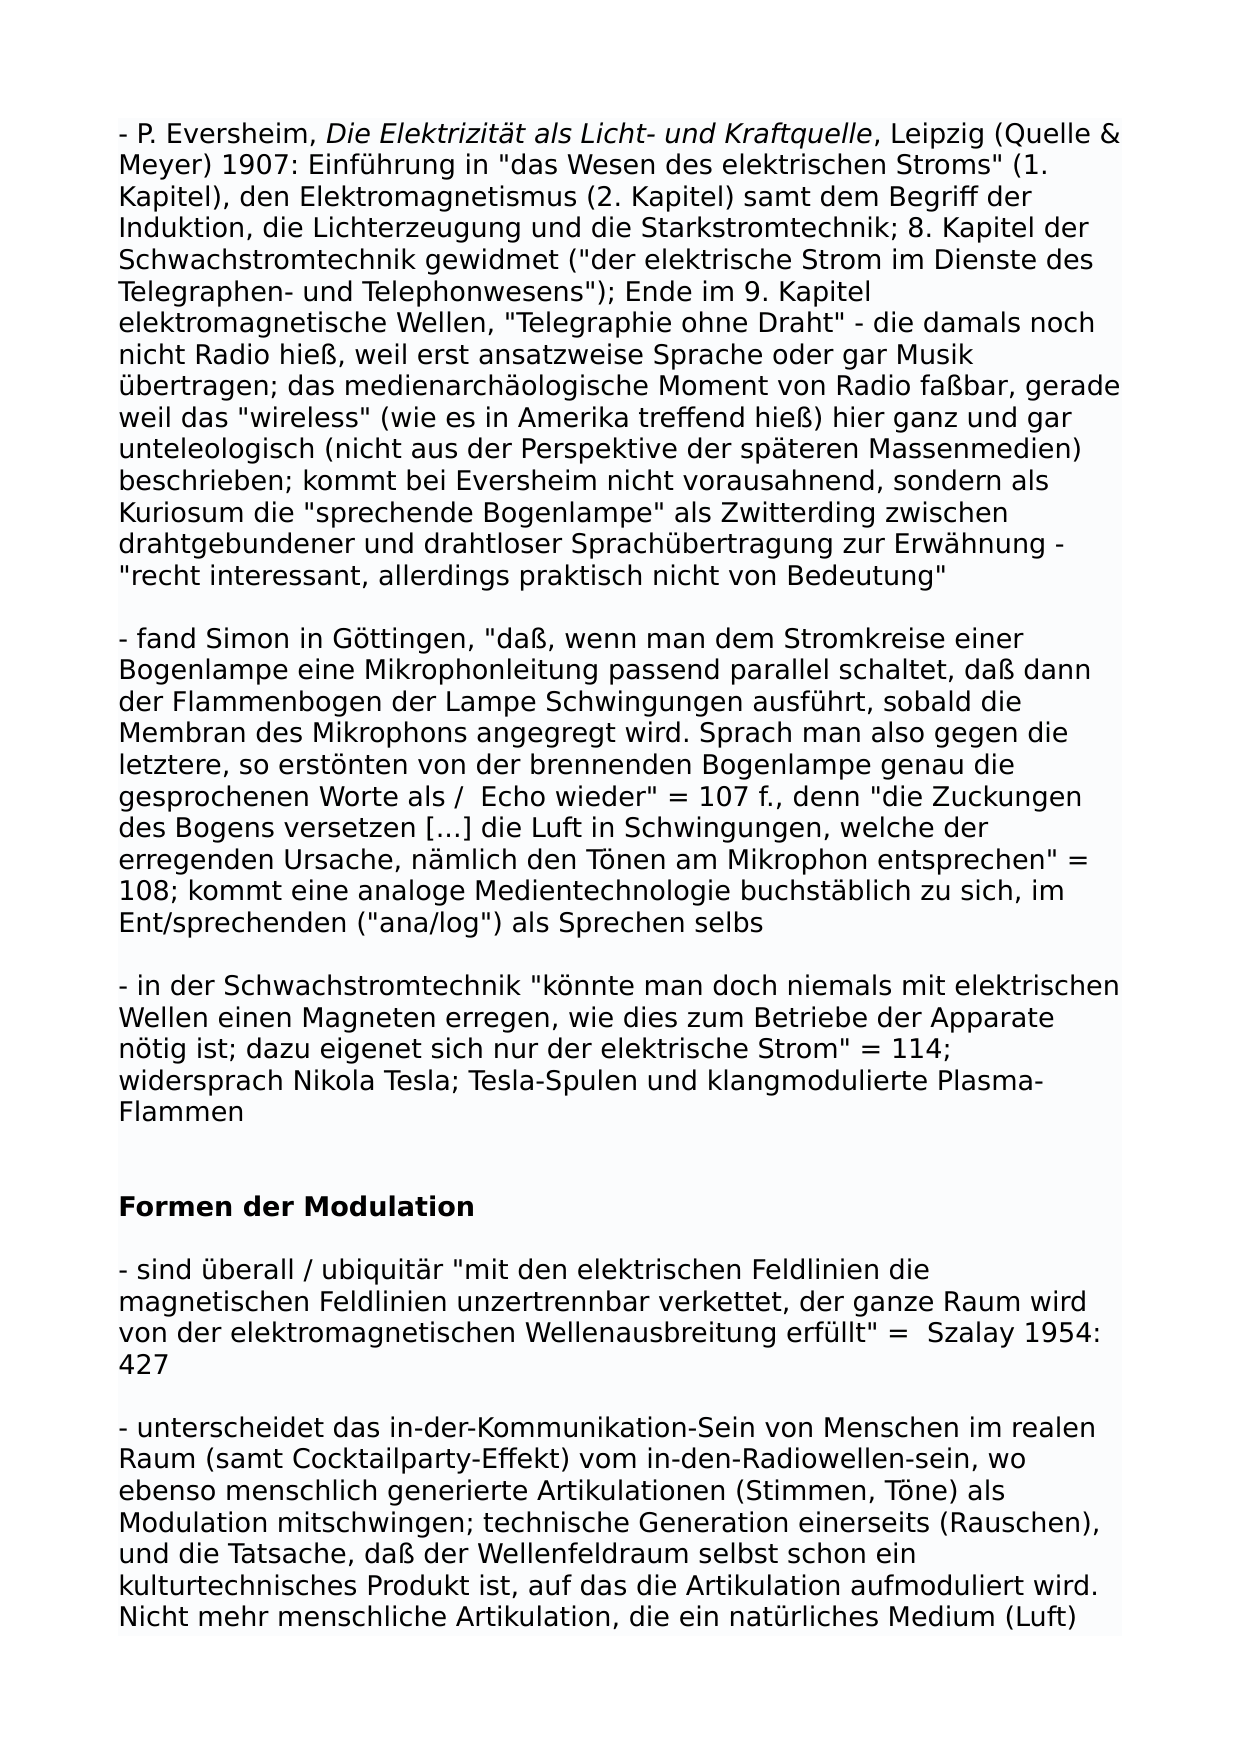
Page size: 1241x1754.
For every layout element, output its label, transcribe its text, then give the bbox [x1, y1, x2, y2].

text - P. Eversheim, Die Elektrizität als Licht- und Kraftquelle, Leipzig (Quelle & Meyer) 1907: Einführung in "das Wesen des elektrischen Stroms" (1. Kapitel), den Elektromagnetismus (2. Kapitel) samt dem Begriff der Induktion, die Lichterzeugung und die Starkstromtechnik; 8. Kapitel der Schwachstromtechnik gewidmet ("der elektrische Strom im Dienste des Telegraphen- und Telephonwesens"); Ende im 9. Kapitel elektromagnetische Wellen, "Telegraphie ohne Draht" - die damals noch nicht Radio hieß, weil erst ansatzweise Sprache oder gar Musik übertragen; das medienarchäologische Moment von Radio faßbar, gerade weil das "wireless" (wie es in Amerika treffend hieß) hier ganz und gar unteleologisch (nicht aus der Perspektive der späteren Massenmedien) beschrieben; kommt bei Eversheim nicht vorausahnend, sondern als Kuriosum die "sprechende Bogenlampe" als Zwitterding zwischen drahtgebundener und drahtloser Sprachübertragung zur Erwähnung - "recht interessant, allerdings praktisch nicht von Bedeutung" [118, 118, 1122, 592]
text - fand Simon in Göttingen, "daß, wenn man dem Stromkreise einer Bogenlampe eine Mikrophonleitung passend parallel schaltet, daß dann der Flammenbogen der Lampe Schwingungen ausführt, sobald die Membran des Mikrophons angegregt wird. Sprach man also gegen die letztere, so erstönten von der brennenden Bogenlampe genau die gesprochenen Worte als / Echo wieder" = 107 f., denn "die Zuckungen des Bogens versetzen [...] die Luft in Schwingungen, welche der erregenden Ursache, nämlich den Tönen am Mikrophon entsprechen" = 108; kommt eine analoge Medientechnologie buchstäblich zu sich, im Ent/sprechenden ("ana/log") als Sprechen selbs [118, 623, 1122, 939]
text - unterscheidet das in-der-Kommunikation-Sein von Menschen im realen Raum (samt Cocktailparty-Effekt) vom in-den-Radiowellen-sein, wo ebenso menschlich generierte Artikulationen (Stimmen, Töne) als Modulation mitschwingen; technische Generation einerseits (Rauschen), und die Tatsache, daß der Wellenfeldraum selbst schon ein kulturtechnisches Produkt ist, auf das die Artikulation aufmoduliert wird. Nicht mehr menschliche Artikulation, die ein natürliches Medium (Luft) [118, 1412, 1122, 1633]
text - in der Schwachstromtechnik "könnte man doch niemals mit elektrischen Wellen einen Magneten erregen, wie dies zum Betriebe der Apparate nötig ist; dazu eigenet sich nur der elektrische Strom" = 114; widersprach Nikola Tesla; Tesla-Spulen und klangmodulierte Plasma-Flammen [118, 970, 1122, 1128]
text Formen der Modulation [118, 1191, 1122, 1223]
text - sind überall / ubiquitär "mit den elektrischen Feldlinien die magnetischen Feldlinien unzertrennbar verkettet, der ganze Raum wird von der elektromagnetischen Wellenausbreitung erfüllt" = Szalay 1954: 427 [118, 1254, 1122, 1381]
